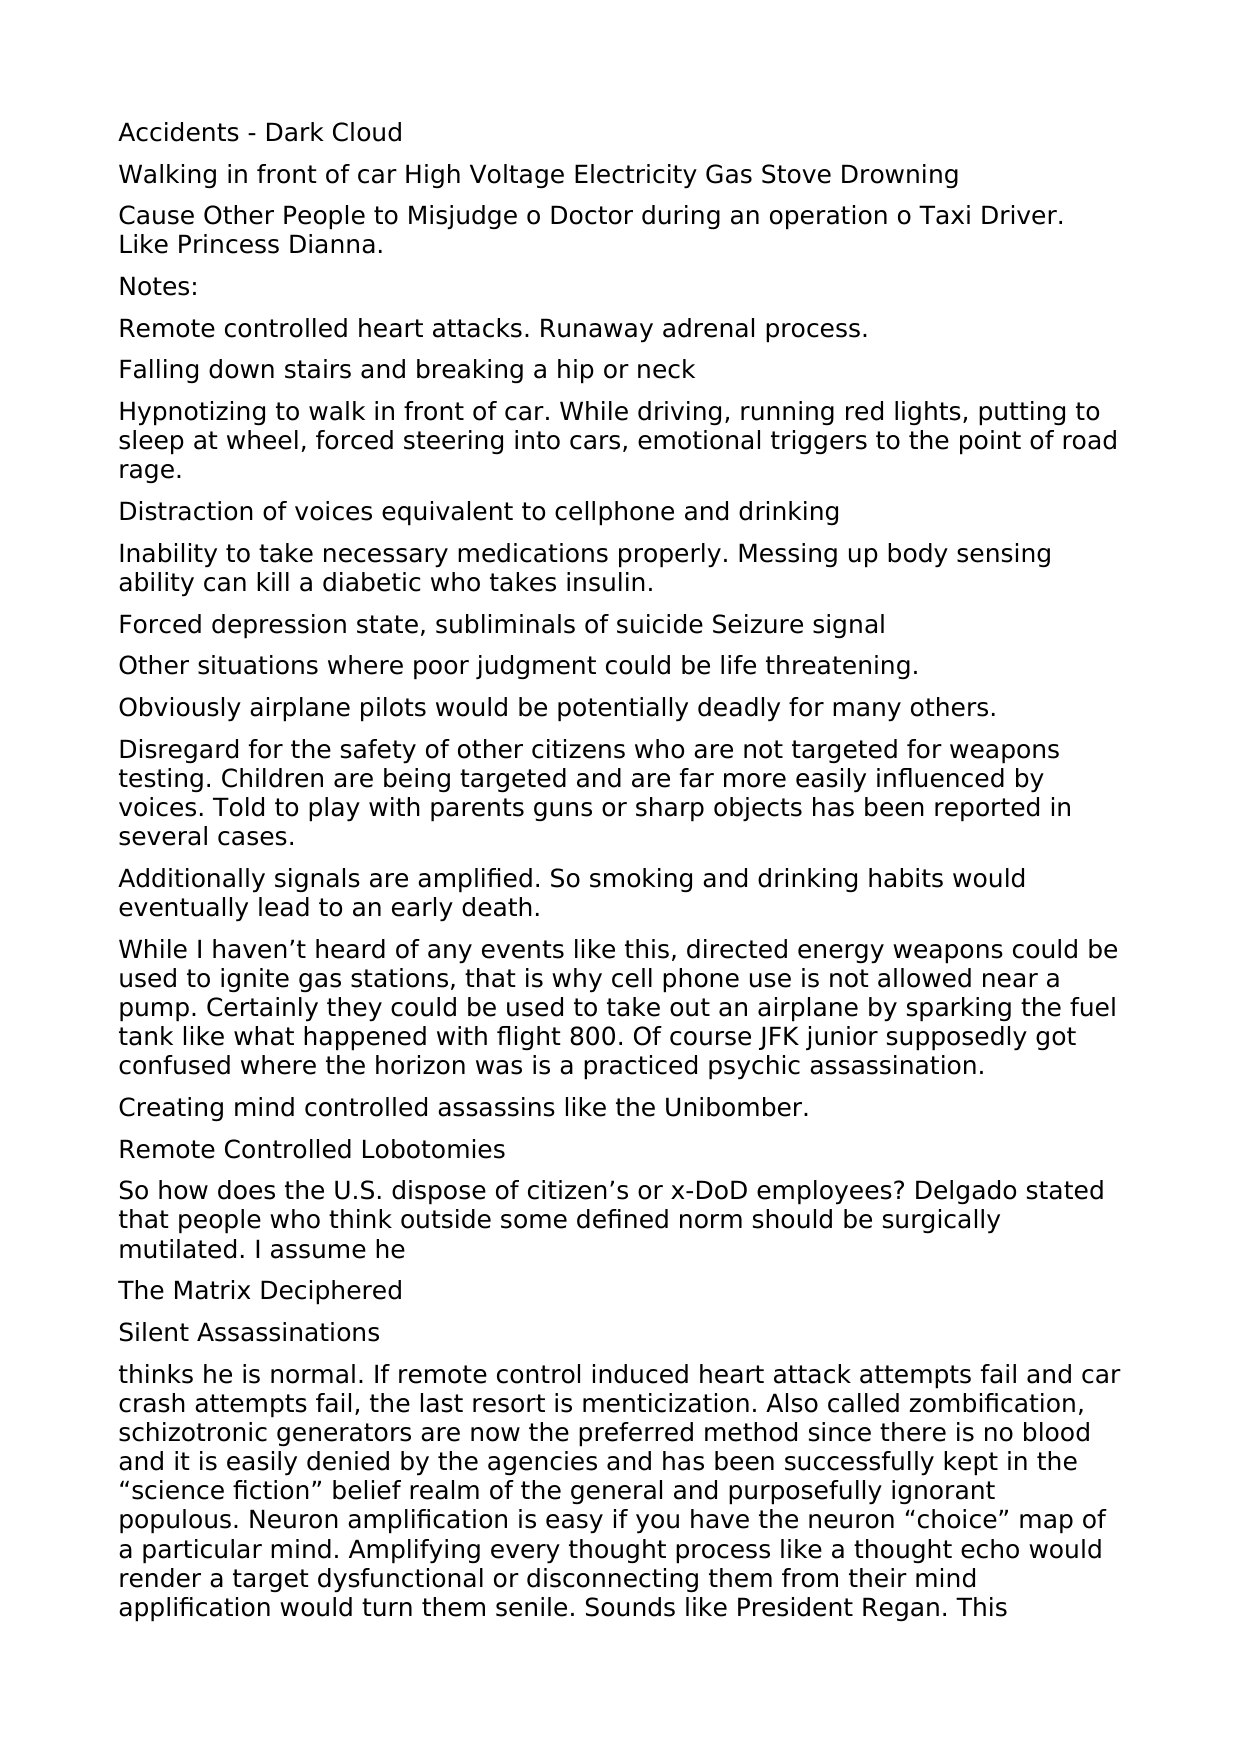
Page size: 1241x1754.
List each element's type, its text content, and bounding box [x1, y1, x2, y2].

text Falling down stairs and breaking a hip or neck [118, 356, 1122, 385]
text Distraction of voices equivalent to cellphone and drinking [118, 497, 1122, 526]
text Additionally signals are amplified. So smoking and drinking habits would eventually lead to an early death. [118, 864, 1122, 922]
text Accidents - Dark Cloud [118, 118, 1122, 147]
text Inability to take necessary medications properly. Messing up body sensing ability can kill a diabetic who takes insulin. [118, 539, 1122, 597]
text Notes: [118, 272, 1122, 301]
text Hypnotizing to walk in front of car. While driving, running red lights, putting to sleep at wheel, forced steering into cars, emotional triggers to the point of road rage. [118, 397, 1122, 485]
text thinks he is normal. If remote control induced heart attack attempts fail and car crash attempts fail, the last resort is menticization. Also called zombification, schizotronic generators are now the preferred method since there is no blood and it is easily denied by the agencies and has been successfully kept in the “science fiction” belief realm of the general and purposefully ignorant populous. Neuron amplification is easy if you have the neuron “choice” map of a particular mind. Amplifying every thought process like a thought echo would render a target dysfunctional or disconnecting them from their mind applification would turn them senile. Sounds like President Regan. This [118, 1360, 1122, 1622]
text Cause Other People to Misjudge o Doctor during an operation o Taxi Driver. Like Princess Dianna. [118, 201, 1122, 260]
text Silent Assassinations [118, 1318, 1122, 1347]
text Disregard for the safety of other citizens who are not targeted for weapons testing. Children are being targeted and are far more easily influenced by voices. Told to play with parents guns or sharp objects has been reported in several cases. [118, 735, 1122, 851]
text Remote controlled heart attacks. Runaway adrenal process. [118, 314, 1122, 343]
text While I haven’t heard of any events like this, directed energy weapons could be used to ignite gas stations, that is why cell phone use is not allowed near a pump. Certainly they could be used to take out an airplane by sparking the fuel tank like what happened with flight 800. Of course JFK junior supposedly got confused where the horizon was is a practiced psychic assassination. [118, 935, 1122, 1081]
text Forced depression state, subliminals of suicide Seizure signal [118, 610, 1122, 639]
text So how does the U.S. dispose of citizen’s or x-DoD employees? Delgado stated that people who think outside some defined norm should be surgically mutilated. I assume he [118, 1176, 1122, 1264]
text Creating mind controlled assassins like the Unibomber. [118, 1093, 1122, 1122]
text Other situations where poor judgment could be life threatening. [118, 651, 1122, 681]
text Remote Controlled Lobotomies [118, 1135, 1122, 1164]
text The Matrix Deciphered [118, 1276, 1122, 1306]
text Walking in front of car High Voltage Electricity Gas Stove Drowning [118, 160, 1122, 189]
text Obviously airplane pilots would be potentially deadly for many others. [118, 693, 1122, 722]
